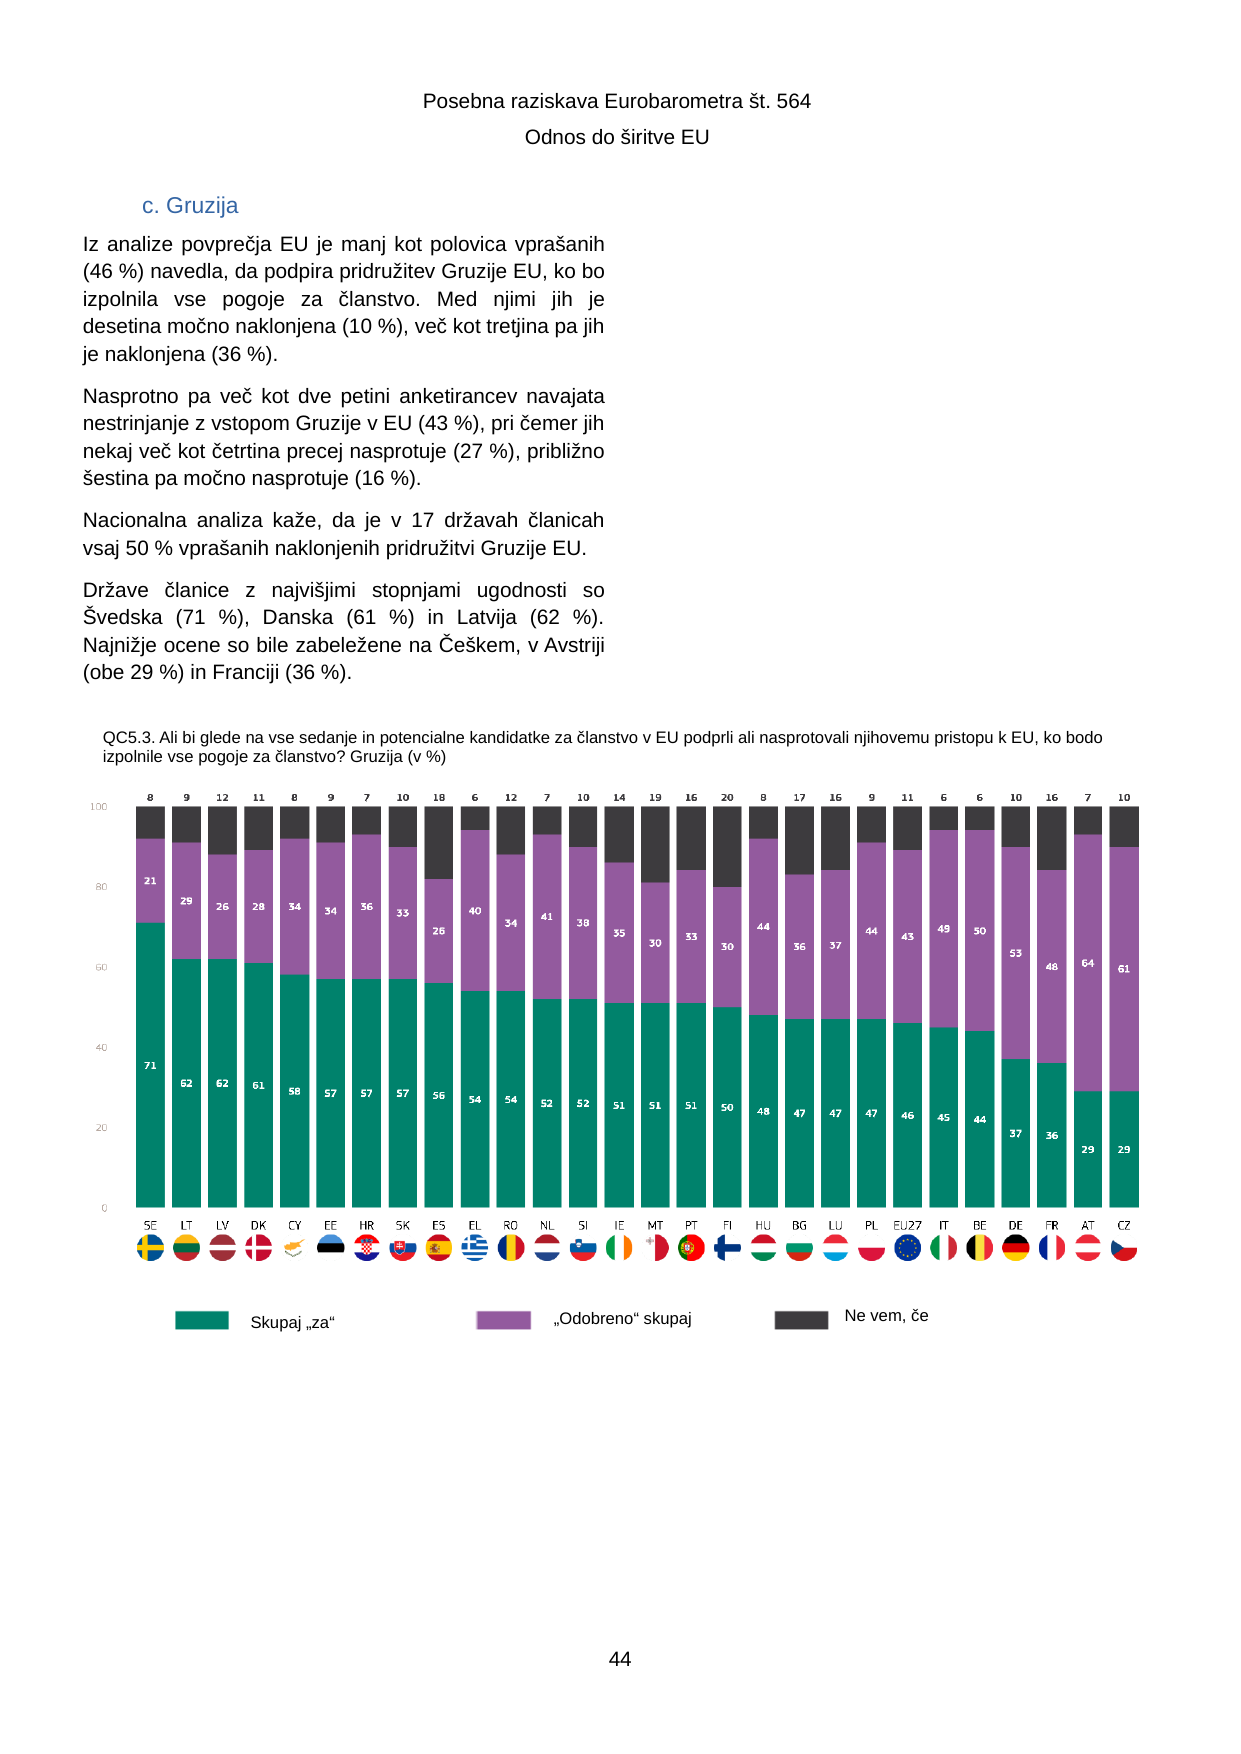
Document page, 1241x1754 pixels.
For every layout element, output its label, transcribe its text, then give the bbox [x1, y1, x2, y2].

picture [145, 1295, 835, 1333]
text Nasprotno pa več kot dve petini anketirancev navajata nestrinjanje z vstopom Gruzije v EU (43 %), pri čemer jih nekaj več kot četrtina precej nasprotuje (27 %), približno šestina pa močno nasprotuje (16 %). [83, 383, 605, 490]
picture [82, 787, 1147, 1270]
subtitle c. Gruzija [142, 192, 605, 219]
text Iz analize povprečja EU je manj kot polovica vprašanih (46 %) navedla, da podpira pridružitev Gruzije EU, ko bo izpolnila vse pogoje za članstvo. Med njimi jih je desetina močno naklonjena (10 %), več kot tretjina pa jih je naklonjena (36 %). [83, 231, 605, 365]
text Države članice z najvišjimi stopnjami ugodnosti so Švedska (71 %), Danska (61 %) in Latvija (62 %). Najnižje ocene so bile zabeležene na Češkem, v Avstriji (obe 29 %) in Franciji (36 %). [83, 578, 605, 684]
text Nacionalna analiza kaže, da je v 17 državah članicah vsaj 50 % vprašanih naklonjenih pridružitvi Gruzije EU. [83, 508, 605, 559]
